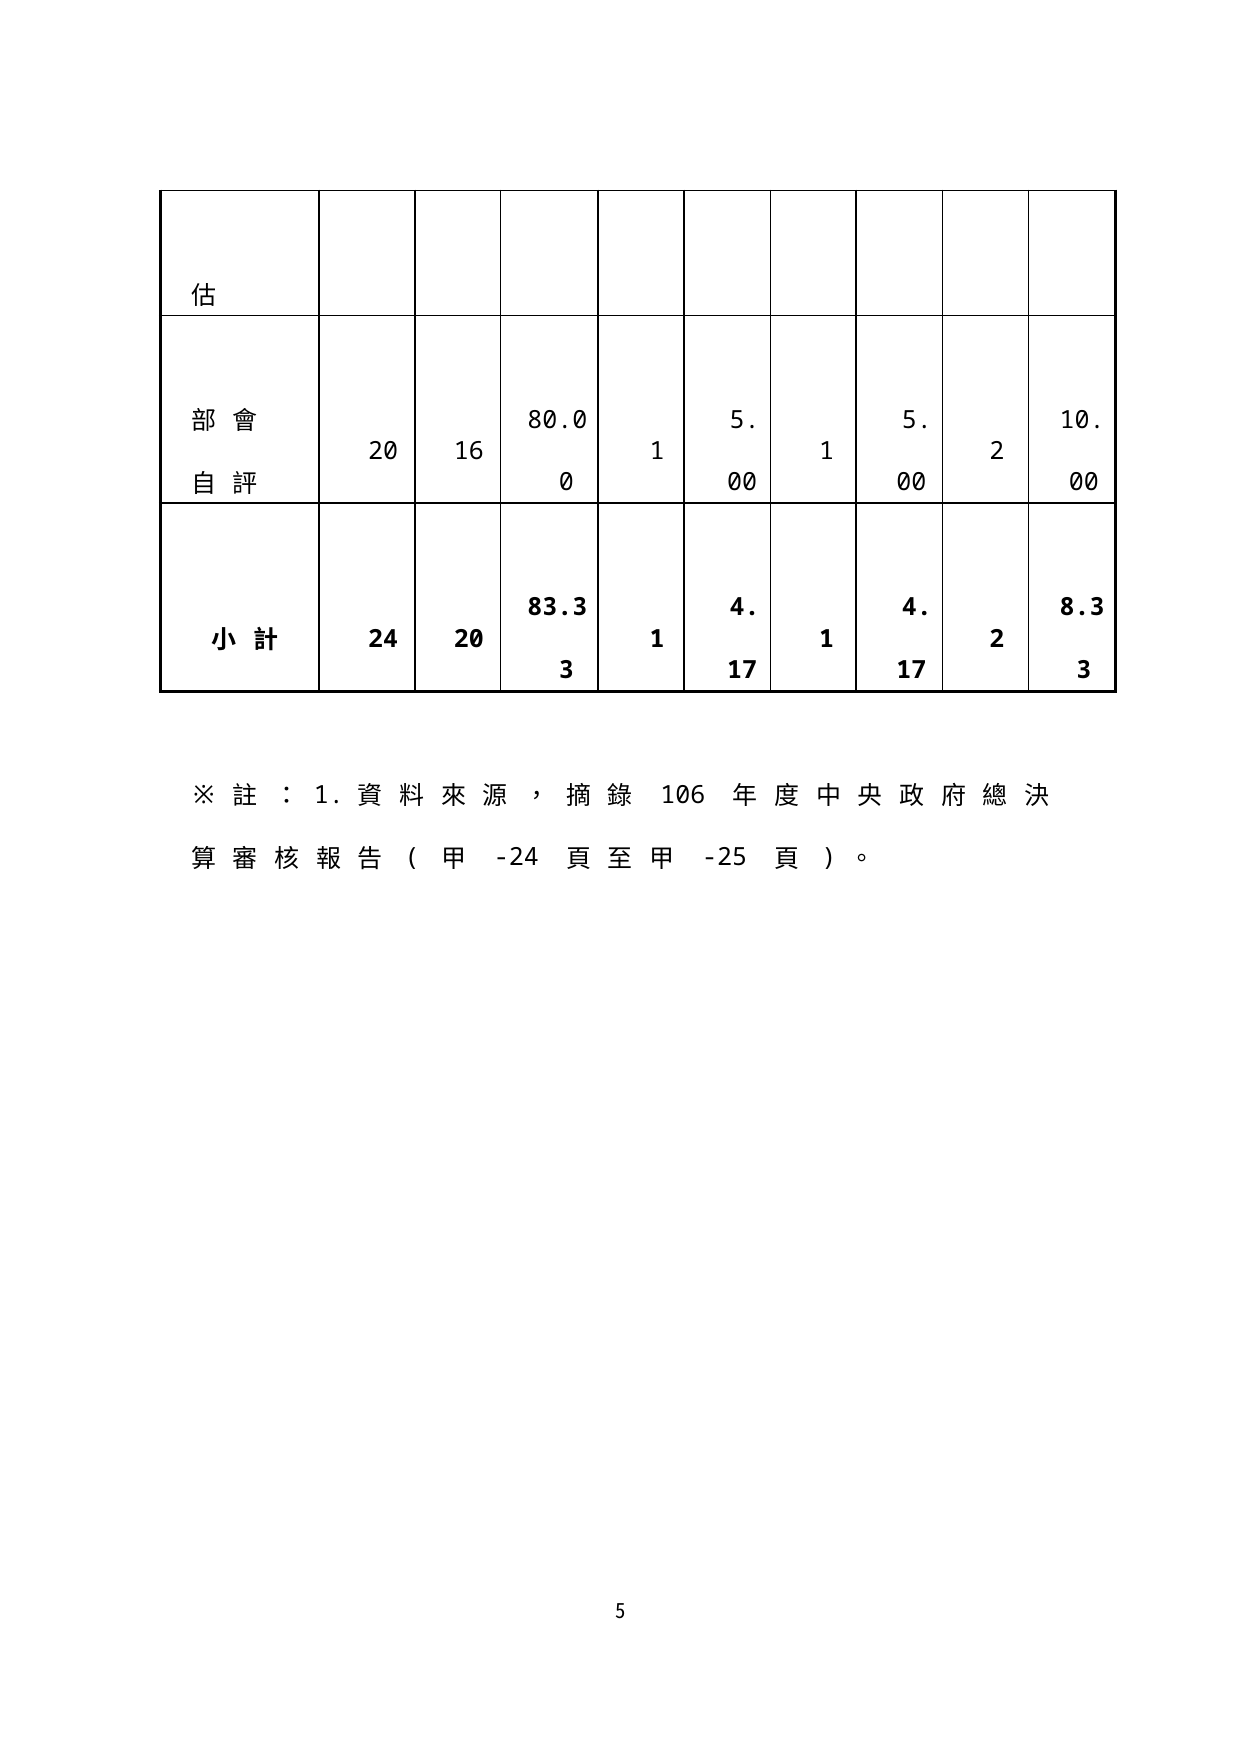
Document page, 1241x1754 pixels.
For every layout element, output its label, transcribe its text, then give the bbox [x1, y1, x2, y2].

table_cell - [857, 191, 942, 314]
table_cell 20 [416, 504, 500, 689]
table_cell 估 [162, 191, 318, 314]
table_cell - [943, 191, 1028, 314]
table_cell 24 [320, 504, 414, 689]
table_cell 4.17 [857, 504, 942, 689]
table_cell 部會自評 [162, 316, 318, 502]
table_cell 4.17 [685, 504, 770, 689]
text ※註：1.資料來源，摘錄106年度中央政府總決算審核報告(甲-24頁至甲-25頁)。 [152, 752, 1058, 877]
table_cell 16 [416, 316, 500, 502]
table_cell 5.00 [685, 316, 770, 502]
table_cell - [1029, 191, 1114, 314]
table_cell 2 [943, 316, 1028, 502]
table_cell 1 [771, 316, 855, 502]
table_cell [416, 191, 500, 314]
table_cell [320, 191, 414, 314]
table_cell 小計 [162, 504, 318, 689]
table_cell - [771, 191, 855, 314]
table_cell 8.33 [1029, 504, 1114, 689]
table_cell 83.33 [501, 504, 597, 689]
table_cell 80.00 [501, 316, 597, 502]
table_cell 2 [943, 504, 1028, 689]
table_cell 20 [320, 316, 414, 502]
table_cell 10.00 [1029, 316, 1114, 502]
table_cell 1 [771, 504, 855, 689]
table_cell 1 [599, 504, 683, 689]
table_cell 1 [599, 316, 683, 502]
table_cell [501, 191, 597, 314]
table_cell - [685, 191, 770, 314]
table_cell - [599, 191, 683, 314]
table_cell 5.00 [857, 316, 942, 502]
